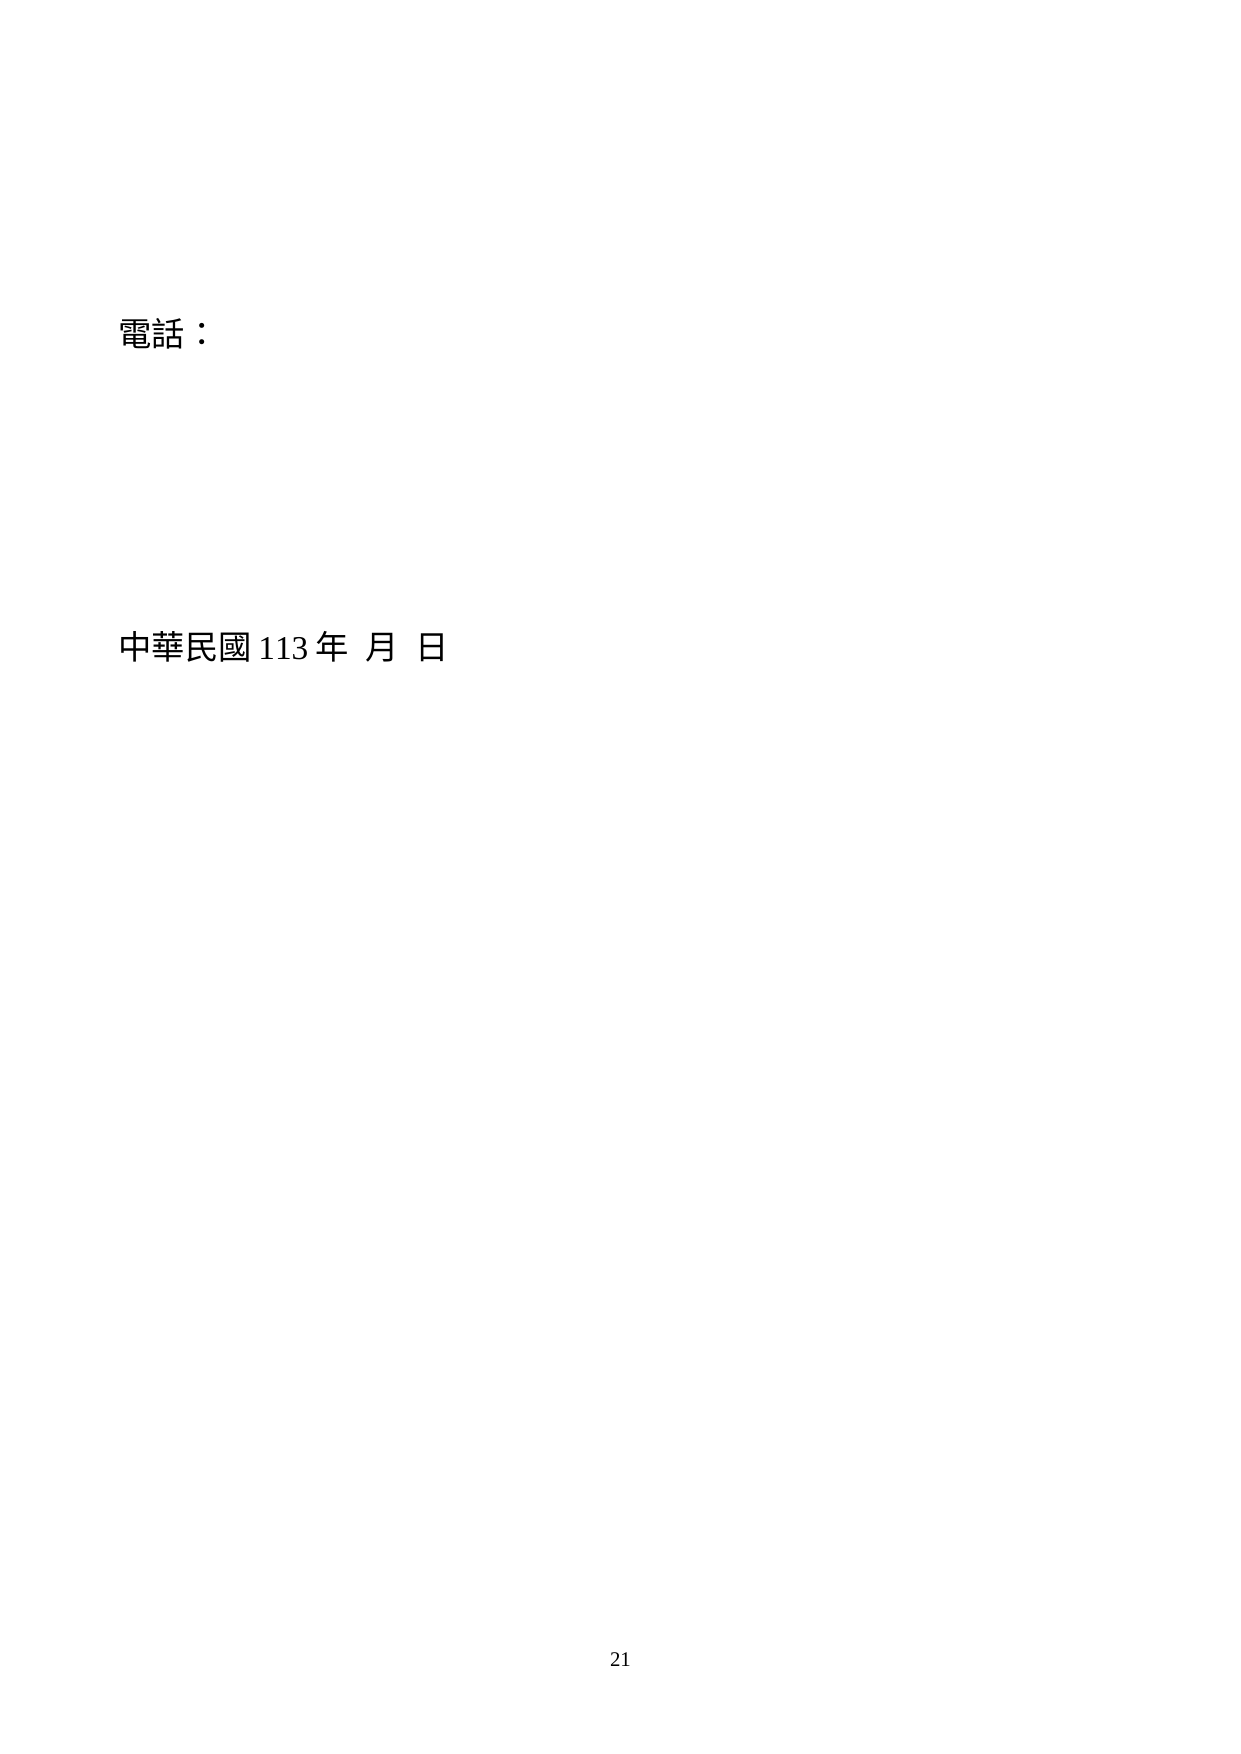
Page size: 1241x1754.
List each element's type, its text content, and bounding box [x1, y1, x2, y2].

text 中華民國113年 月 日 [118, 603, 1122, 665]
text 電話： [118, 290, 1122, 353]
